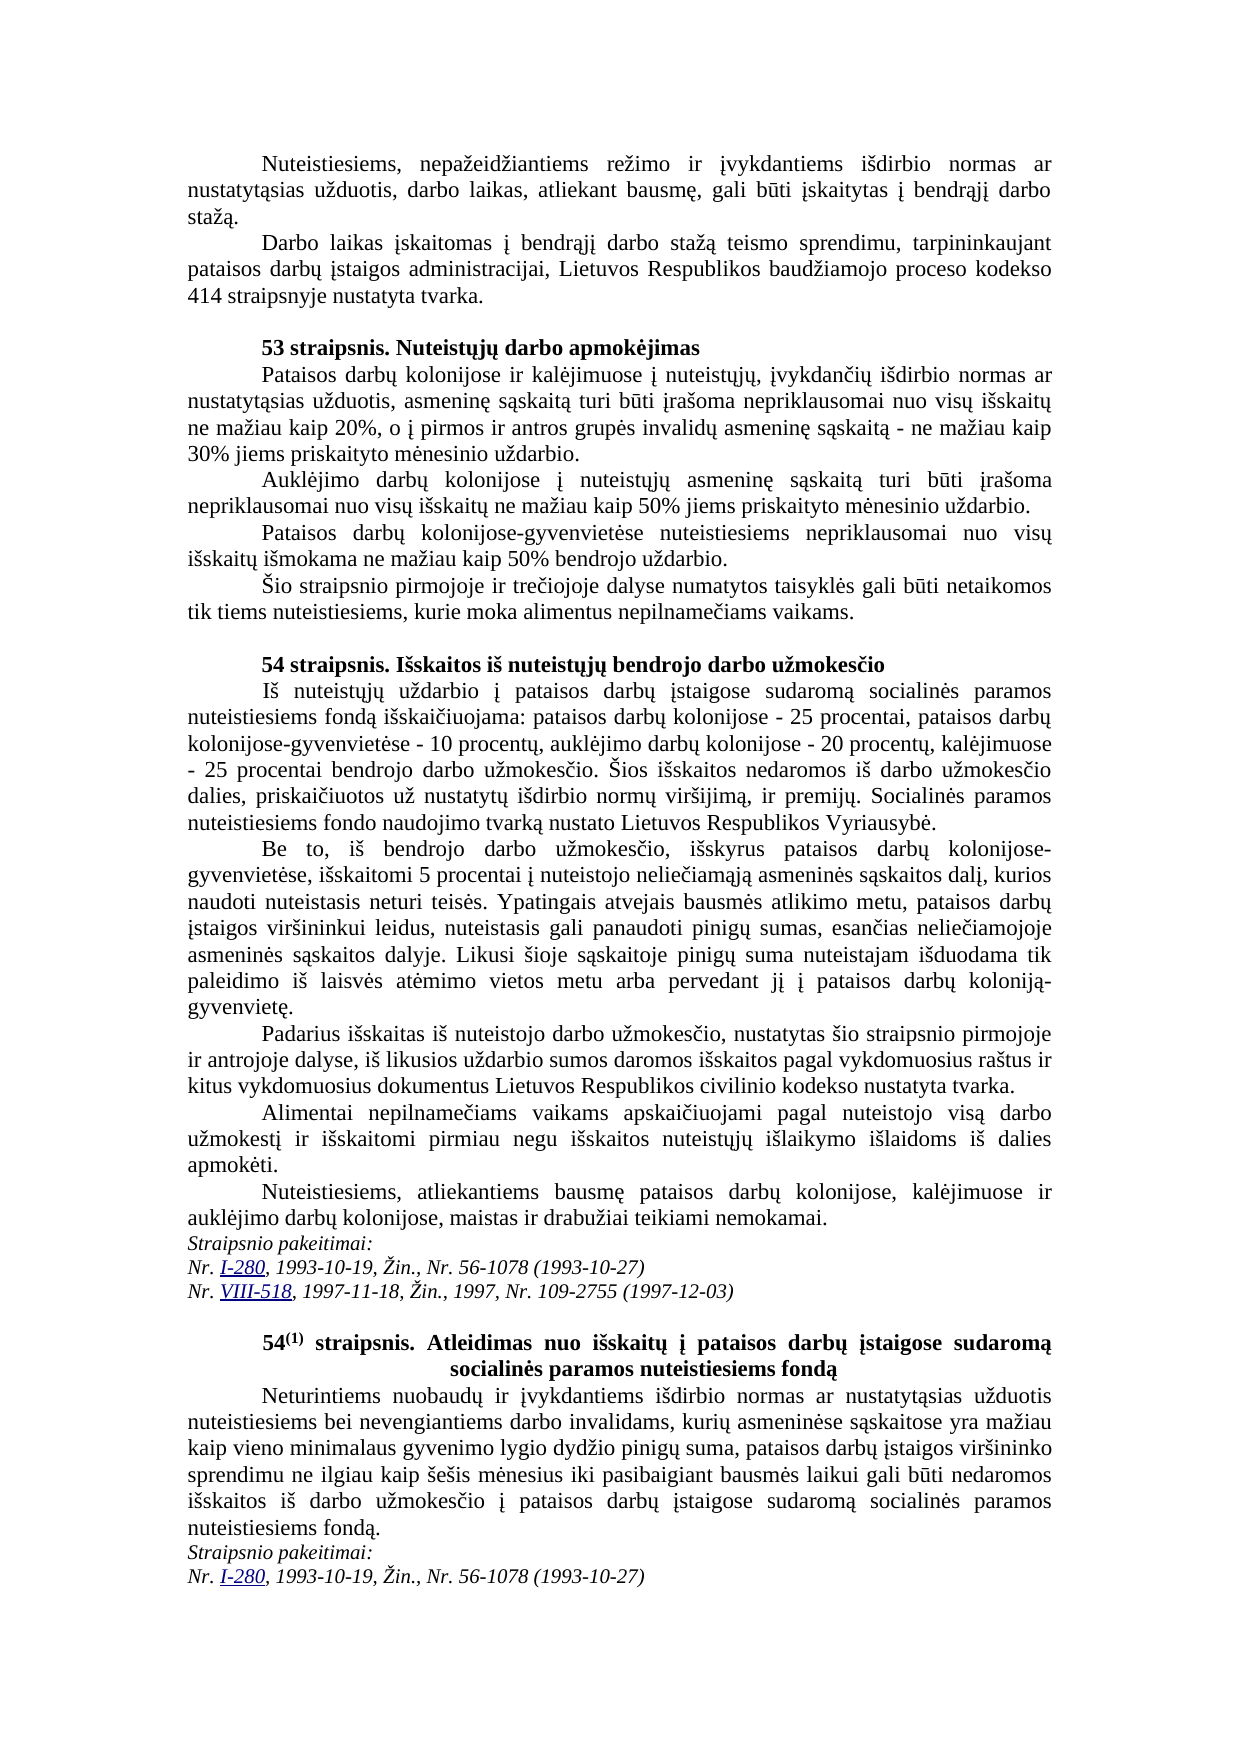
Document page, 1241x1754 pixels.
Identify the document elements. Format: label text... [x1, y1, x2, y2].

text 53 straipsnis. Nuteistųjų darbo apmokėjimas [187, 334, 1053, 361]
text Darbo laikas įskaitomas į bendrąjį darbo stažą teismo sprendimu, tarpininkaujant pataisos darbų įstaigos administracijai, Lietuvos Respublikos baudžiamojo proceso kodekso 414 straipsnyje nustatyta tvarka. [187, 229, 1053, 308]
text Neturintiems nuobaudų ir įvykdantiems išdirbio normas ar nustatytąsias užduotis nuteistiesiems bei nevengiantiems darbo invalidams, kurių asmeninėse sąskaitose yra mažiau kaip vieno minimalaus gyvenimo lygio dydžio pinigų suma, pataisos darbų įstaigos viršininko sprendimu ne ilgiau kaip šešis mėnesius iki pasibaigiant bausmės laikui gali būti nedaromos išskaitos iš darbo užmokesčio į pataisos darbų įstaigose sudaromą socialinės paramos nuteistiesiems fondą. [187, 1382, 1053, 1540]
text 54(1) straipsnis. Atleidimas nuo išskaitų į pataisos darbų įstaigose sudaromą socialinės paramos nuteistiesiems fondą [262, 1329, 1053, 1382]
text 54 straipsnis. Išskaitos iš nuteistųjų bendrojo darbo užmokesčio [187, 651, 1053, 677]
text Šio straipsnio pirmojoje ir trečiojoje dalyse numatytos taisyklės gali būti netaikomos tik tiems nuteistiesiems, kurie moka alimentus nepilnamečiams vaikams. [187, 572, 1053, 624]
text Padarius išskaitas iš nuteistojo darbo užmokesčio, nustatytas šio straipsnio pirmojoje ir antrojoje dalyse, iš likusios uždarbio sumos daromos išskaitos pagal vykdomuosius raštus ir kitus vykdomuosius dokumentus Lietuvos Respublikos civilinio kodekso nustatyta tvarka. [187, 1020, 1053, 1099]
text Pataisos darbų kolonijose-gyvenvietėse nuteistiesiems nepriklausomai nuo visų išskaitų išmokama ne mažiau kaip 50% bendrojo uždarbio. [187, 519, 1053, 572]
text Nr. I-280, 1993-10-19, Žin., Nr. 56-1078 (1993-10-27) [187, 1254, 1053, 1279]
text Nr. I-280, 1993-10-19, Žin., Nr. 56-1078 (1993-10-27) [187, 1564, 1053, 1588]
text Straipsnio pakeitimai: [187, 1231, 1053, 1254]
text Straipsnio pakeitimai: [187, 1540, 1053, 1564]
text Auklėjimo darbų kolonijose į nuteistųjų asmeninę sąskaitą turi būti įrašoma nepriklausomai nuo visų išskaitų ne mažiau kaip 50% jiems priskaityto mėnesinio uždarbio. [187, 466, 1053, 519]
text Nr. VIII-518, 1997-11-18, Žin., 1997, Nr. 109-2755 (1997-12-03) [187, 1279, 1053, 1303]
text Be to, iš bendrojo darbo užmokesčio, išskyrus pataisos darbų kolonijose-gyvenvietėse, išskaitomi 5 procentai į nuteistojo neliečiamąją asmeninės sąskaitos dalį, kurios naudoti nuteistasis neturi teisės. Ypatingais atvejais bausmės atlikimo metu, pataisos darbų įstaigos viršininkui leidus, nuteistasis gali panaudoti pinigų sumas, esančias neliečiamojoje asmeninės sąskaitos dalyje. Likusi šioje sąskaitoje pinigų suma nuteistajam išduodama tik paleidimo iš laisvės atėmimo vietos metu arba pervedant jį į pataisos darbų koloniją-gyvenvietę. [187, 835, 1053, 1020]
text Iš nuteistųjų uždarbio į pataisos darbų įstaigose sudaromą socialinės paramos nuteistiesiems fondą išskaičiuojama: pataisos darbų kolonijose - 25 procentai, pataisos darbų kolonijose-gyvenvietėse - 10 procentų, auklėjimo darbų kolonijose - 20 procentų, kalėjimuose - 25 procentai bendrojo darbo užmokesčio. Šios išskaitos nedaromos iš darbo užmokesčio dalies, priskaičiuotos už nustatytų išdirbio normų viršijimą, ir premijų. Socialinės paramos nuteistiesiems fondo naudojimo tvarką nustato Lietuvos Respublikos Vyriausybė. [187, 677, 1053, 835]
text Alimentai nepilnamečiams vaikams apskaičiuojami pagal nuteistojo visą darbo užmokestį ir išskaitomi pirmiau negu išskaitos nuteistųjų išlaikymo išlaidoms iš dalies apmokėti. [187, 1099, 1053, 1178]
text Nuteistiesiems, nepažeidžiantiems režimo ir įvykdantiems išdirbio normas ar nustatytąsias užduotis, darbo laikas, atliekant bausmę, gali būti įskaitytas į bendrąjį darbo stažą. [187, 150, 1053, 229]
text Pataisos darbų kolonijose ir kalėjimuose į nuteistųjų, įvykdančių išdirbio normas ar nustatytąsias užduotis, asmeninę sąskaitą turi būti įrašoma nepriklausomai nuo visų išskaitų ne mažiau kaip 20%, o į pirmos ir antros grupės invalidų asmeninę sąskaitą - ne mažiau kaip 30% jiems priskaityto mėnesinio uždarbio. [187, 361, 1053, 466]
text Nuteistiesiems, atliekantiems bausmę pataisos darbų kolonijose, kalėjimuose ir auklėjimo darbų kolonijose, maistas ir drabužiai teikiami nemokamai. [187, 1178, 1053, 1231]
